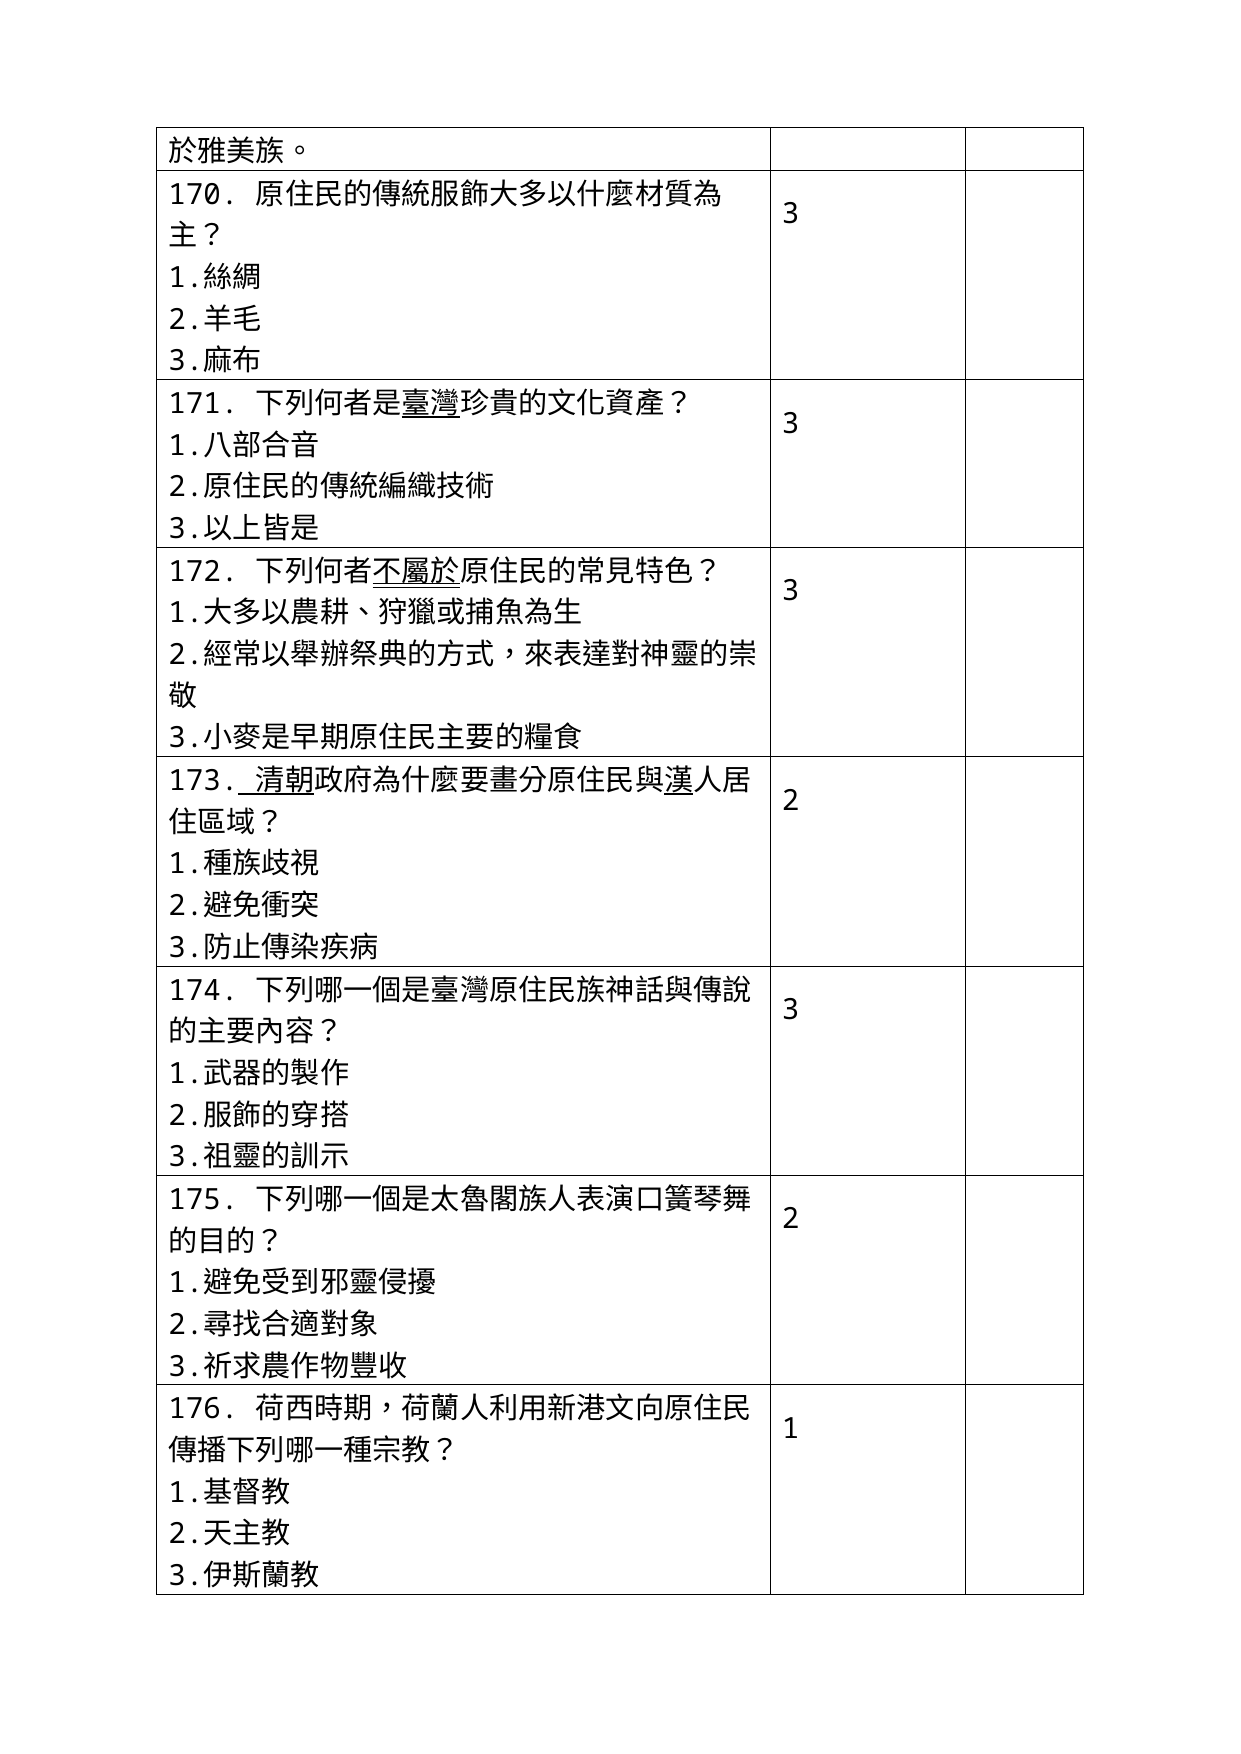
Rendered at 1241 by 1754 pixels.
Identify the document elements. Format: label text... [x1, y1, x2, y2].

table_cell 3 [771, 548, 965, 756]
table_cell 2 [771, 757, 965, 966]
table_cell 170. 原住民的傳統服飾大多以什麼材質為主？ 1.絲綢 2.羊毛 3.麻布 [157, 171, 770, 379]
table_cell 3 [771, 967, 965, 1175]
table_cell [966, 757, 1083, 966]
table_cell [966, 1385, 1083, 1594]
table_cell 172. 下列何者不屬於原住民的常見特色？ 1.大多以農耕、狩獵或捕魚為生 2.經常以舉辦祭典的方式，來表達對神靈的崇敬 3.小麥是早期原住民主要的糧食 [157, 548, 770, 756]
table_cell 176. 荷西時期，荷蘭人利用新港文向原住民傳播下列哪一種宗教？ 1.基督教 2.天主教 3.伊斯蘭教 [157, 1385, 770, 1594]
table_cell 3 [771, 380, 965, 547]
table_cell 1 [771, 1385, 965, 1594]
table_cell [966, 548, 1083, 756]
table_cell 3 [771, 171, 965, 379]
table_cell 173. 清朝政府為什麼要畫分原住民與漢人居住區域？ 1.種族歧視 2.避免衝突 3.防止傳染疾病 [157, 757, 770, 966]
table_cell 175. 下列哪一個是太魯閣族人表演口簧琴舞的目的？ 1.避免受到邪靈侵擾 2.尋找合適對象 3.祈求農作物豐收 [157, 1176, 770, 1384]
table_cell [966, 1176, 1083, 1384]
table_cell [966, 128, 1083, 170]
table_cell 2 [771, 1176, 965, 1384]
table_cell [966, 967, 1083, 1175]
table_cell 於雅美族。 [157, 128, 770, 170]
table_cell [771, 128, 965, 170]
table_cell 174. 下列哪一個是臺灣原住民族神話與傳說的主要內容？ 1.武器的製作 2.服飾的穿搭 3.祖靈的訓示 [157, 967, 770, 1175]
table_cell [966, 171, 1083, 379]
table_cell [966, 380, 1083, 547]
table_cell 171. 下列何者是臺灣珍貴的文化資產？ 1.八部合音 2.原住民的傳統編織技術 3.以上皆是 [157, 380, 770, 547]
